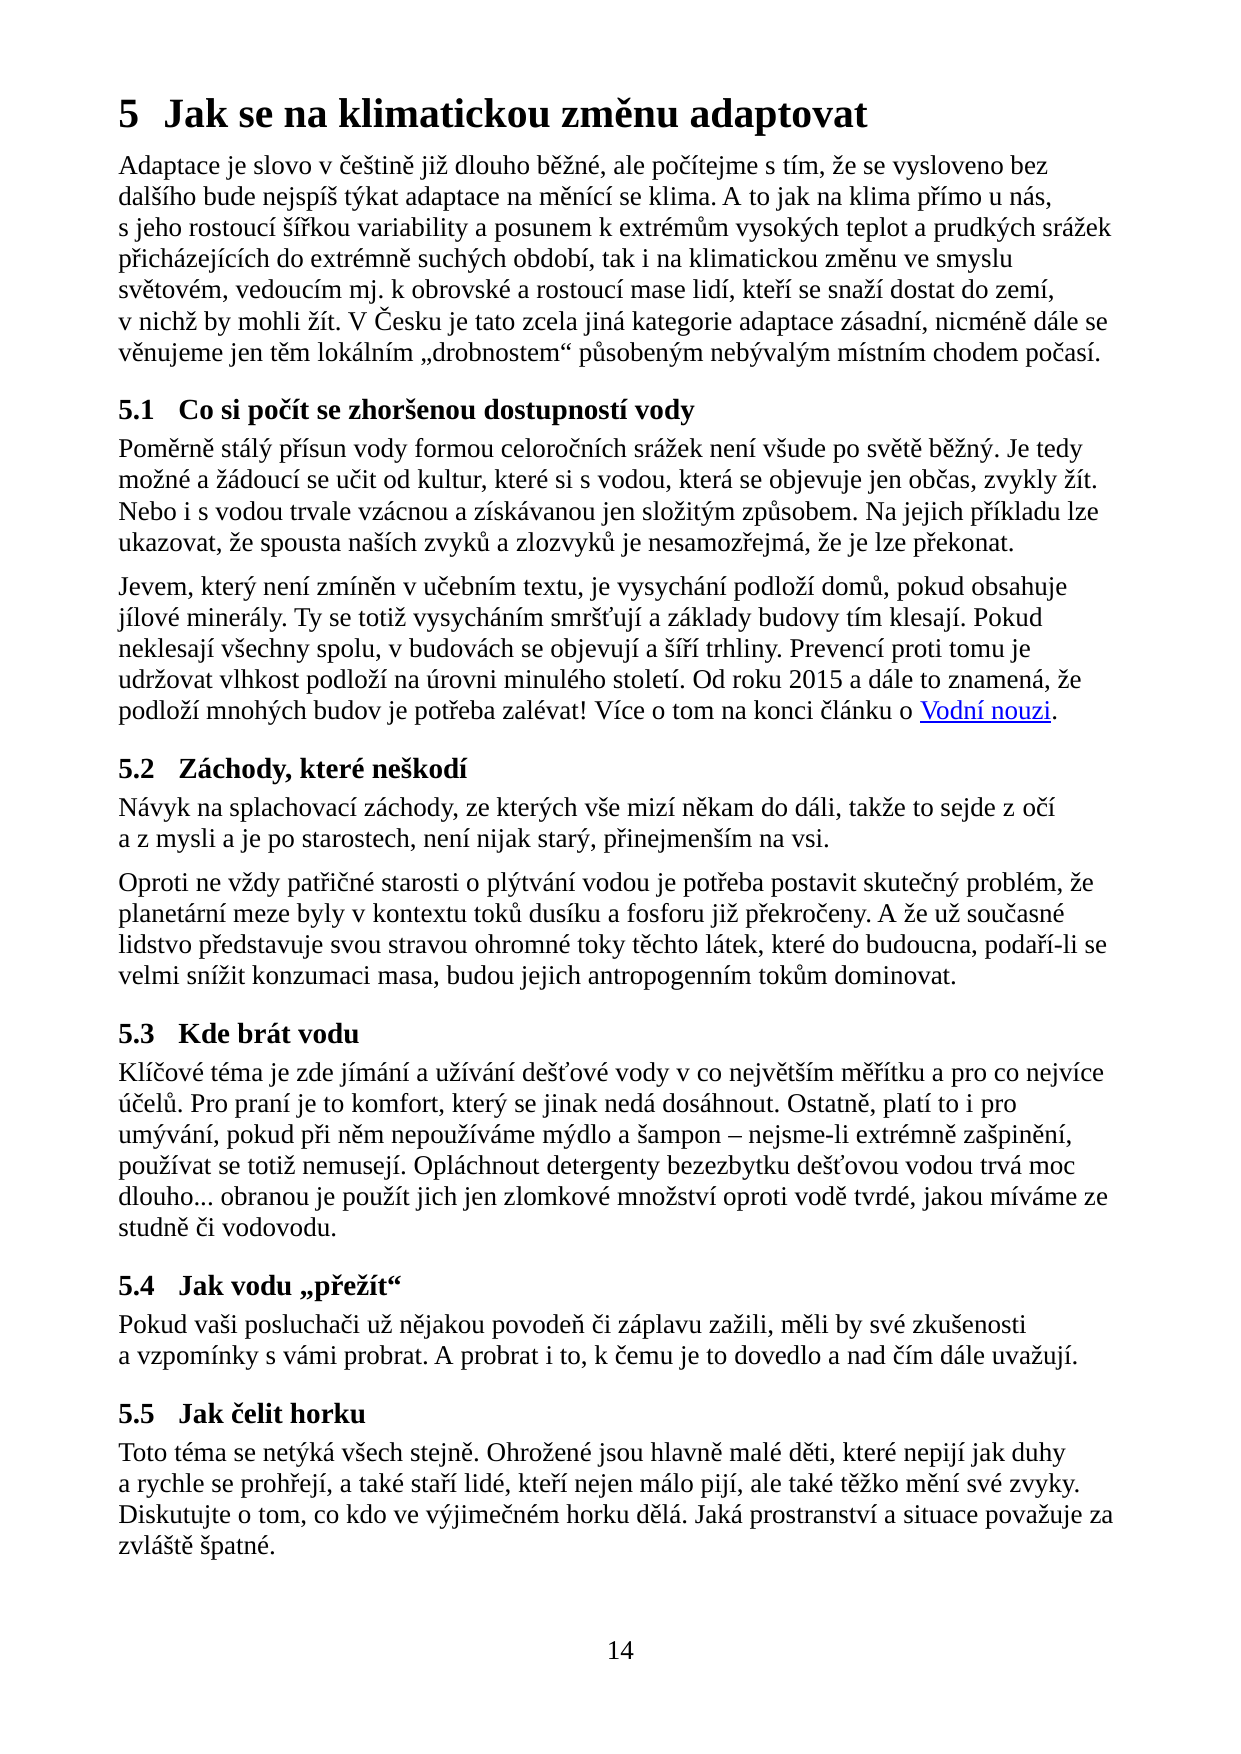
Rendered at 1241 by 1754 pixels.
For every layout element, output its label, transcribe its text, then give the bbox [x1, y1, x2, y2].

text Klíčové téma je zde jímání a užívání dešťové vody v co největším měřítku a pro co nejvíce účelů. Pro praní je to komfort, který se jinak nedá dosáhnout. Ostatně, platí to i pro umývání, pokud při něm nepoužíváme mýdlo a šampon – nejsme-li extrémně zašpinění, používat se totiž nemusejí. Opláchnout detergenty bezezbytku dešťovou vodou trvá moc dlouho... obranou je použít jich jen zlomkové množství oproti vodě tvrdé, jakou míváme ze studně či vodovodu. [118, 1056, 1122, 1243]
text Adaptace je slovo v češtině již dlouho běžné, ale počítejme s tím, že se vysloveno bez dalšího bude nejspíš týkat adaptace na měnící se klima. A to jak na klima přímo u nás, s jeho rostoucí šířkou variability a posunem k extrémům vysokých teplot a prudkých srážek přicházejících do extrémně suchých období, tak i na klimatickou změnu ve smyslu světovém, vedoucím mj. k obrovské a rostoucí mase lidí, kteří se snaží dostat do zemí, v nichž by mohli žít. V Česku je tato zcela jiná kategorie adaptace zásadní, nicméně dále se věnujeme jen těm lokálním „drobnostem“ působeným nebývalým místním chodem počasí. [118, 149, 1122, 367]
text Pokud vaši posluchači už nějakou povodeň či záplavu zažili, měli by své zkušenosti a vzpomínky s vámi probrat. A probrat i to, k čemu je to dovedlo a nad čím dále uvažují. [118, 1308, 1122, 1370]
text Jevem, který není zmíněn v učebním textu, je vysychání podloží domů, pokud obsahuje jílové minerály. Ty se totiž vysycháním smršťují a základy budovy tím klesají. Pokud neklesají všechny spolu, v budovách se objevují a šíří trhliny. Prevencí proti tomu je udržovat vlhkost podloží na úrovni minulého století. Od roku 2015 a dále to znamená, že podloží mnohých budov je potřeba zalévat! Více o tom na konci článku o Vodní nouzi. [118, 569, 1122, 725]
subtitle Jak se na klimatickou změnu adaptovat [118, 88, 1122, 136]
text Poměrně stálý přísun vody formou celoročních srážek není všude po světě běžný. Je tedy možné a žádoucí se učit od kultur, které si s vodou, která se objevuje jen občas, zvykly žít. Nebo i s vodou trvale vzácnou a získávanou jen složitým způsobem. Na jejich příkladu lze ukazovat, že spousta naších zvyků a zlozvyků je nesamozřejmá, že je lze překonat. [118, 432, 1122, 557]
text Toto téma se netýká všech stejně. Ohrožené jsou hlavně malé děti, které nepijí jak duhy a rychle se prohřejí, a také staří lidé, kteří nejen málo pijí, ale také těžko mění své zvyky. Diskutujte o tom, co kdo ve výjimečném horku dělá. Jaká prostranství a situace považuje za zvláště špatné. [118, 1436, 1122, 1561]
subtitle Jak čelit horku [118, 1396, 1122, 1429]
subtitle Jak vodu „přežít“ [118, 1268, 1122, 1302]
subtitle Kde brát vodu [118, 1016, 1122, 1049]
text Návyk na splachovací záchody, ze kterých vše mizí někam do dáli, takže to sejde z očí a z mysli a je po starostech, není nijak starý, přinejmenším na vsi. [118, 791, 1122, 853]
subtitle Co si počít se zhoršenou dostupností vody [118, 392, 1122, 426]
subtitle Záchody, které neškodí [118, 751, 1122, 784]
text Oproti ne vždy patřičné starosti o plýtvání vodou je potřeba postavit skutečný problém, že planetární meze byly v kontextu toků dusíku a fosforu již překročeny. A že už současné lidstvo představuje svou stravou ohromné toky těchto látek, které do budoucna, podaří-li se velmi snížit konzumaci masa, budou jejich antropogenním tokům dominovat. [118, 866, 1122, 990]
